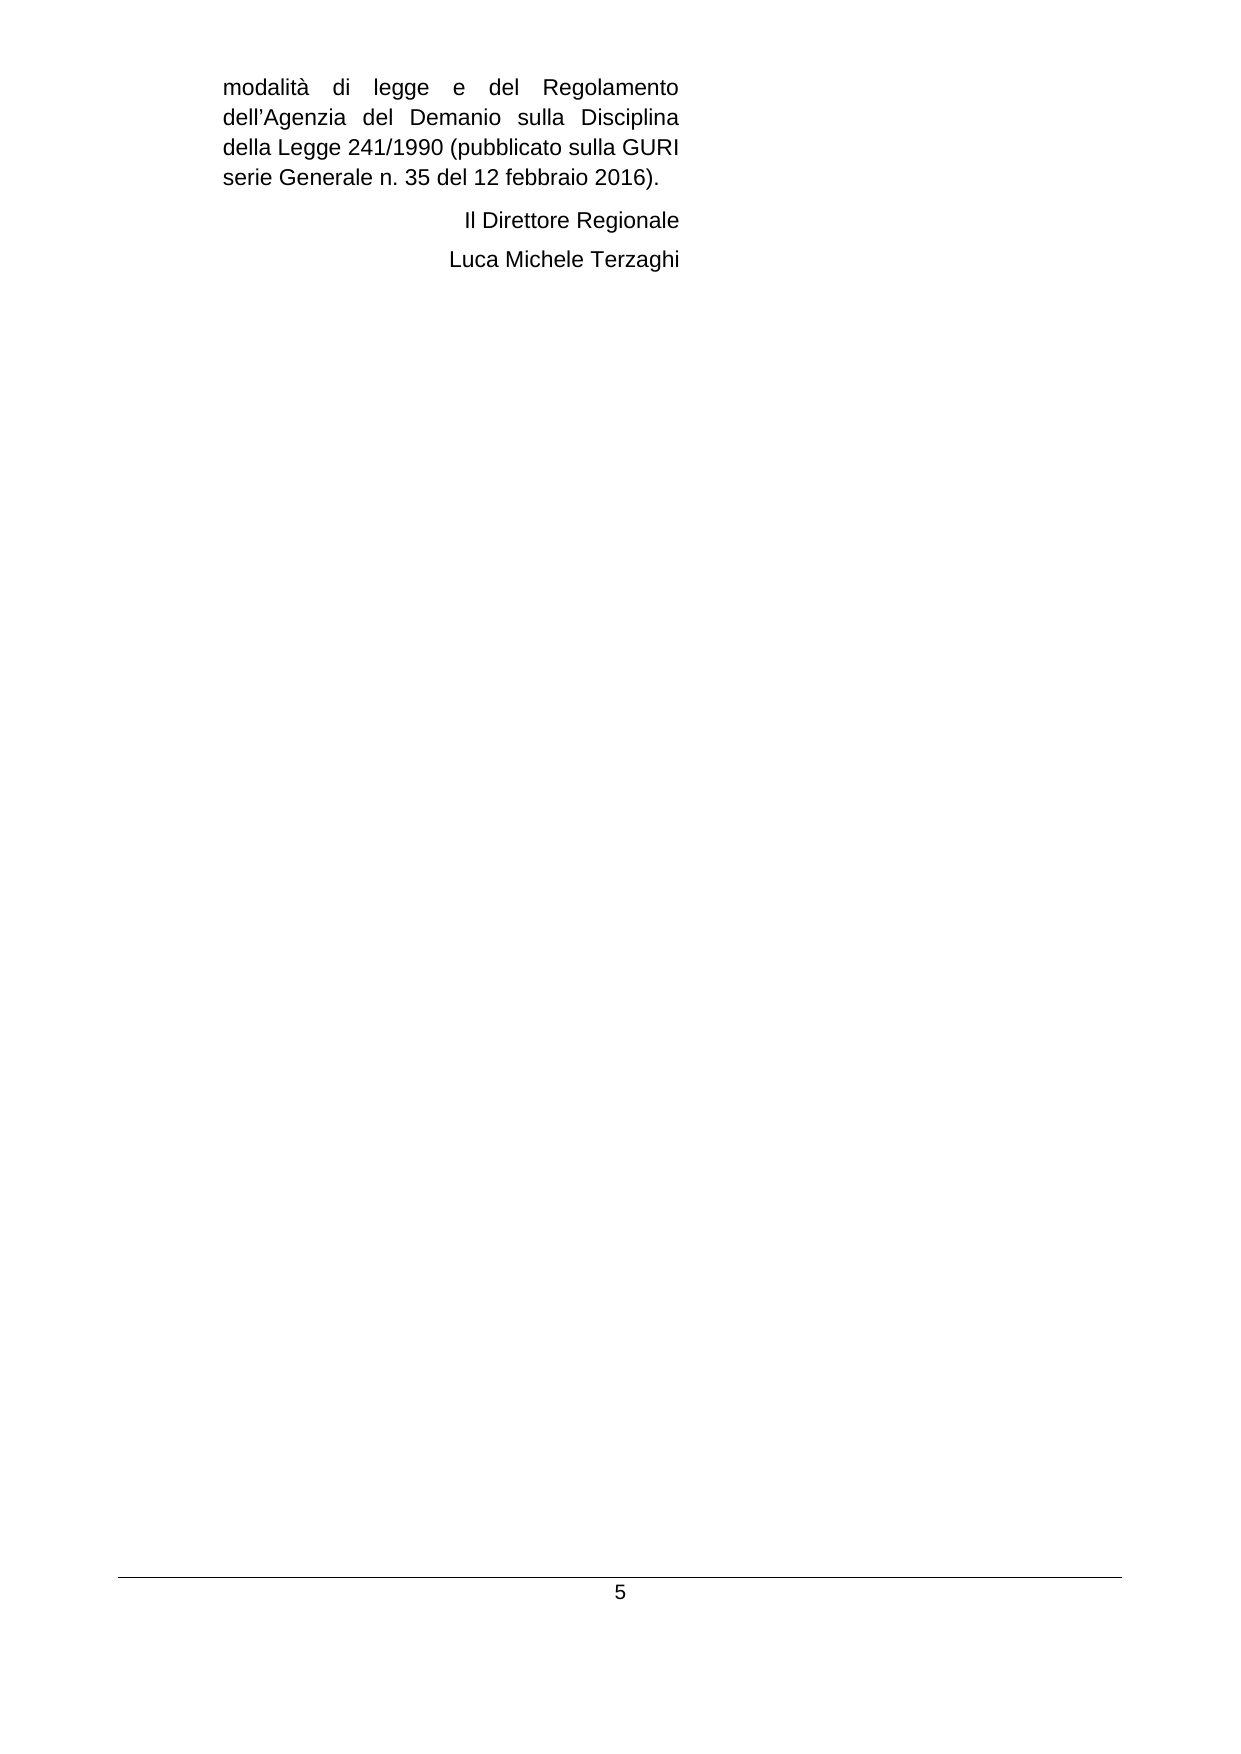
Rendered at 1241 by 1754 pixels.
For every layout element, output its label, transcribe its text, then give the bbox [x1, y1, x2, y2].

text Il Direttore Regionale [118, 207, 679, 233]
text Luca Michele Terzaghi [118, 246, 679, 272]
list modalità di legge e del Regolamento dell’Agenzia del Demanio sulla Disciplina della Legge 241/1990 (pubblicato sulla GURI serie Generale n. 35 del 12 febbraio 2016). [185, 74, 679, 191]
